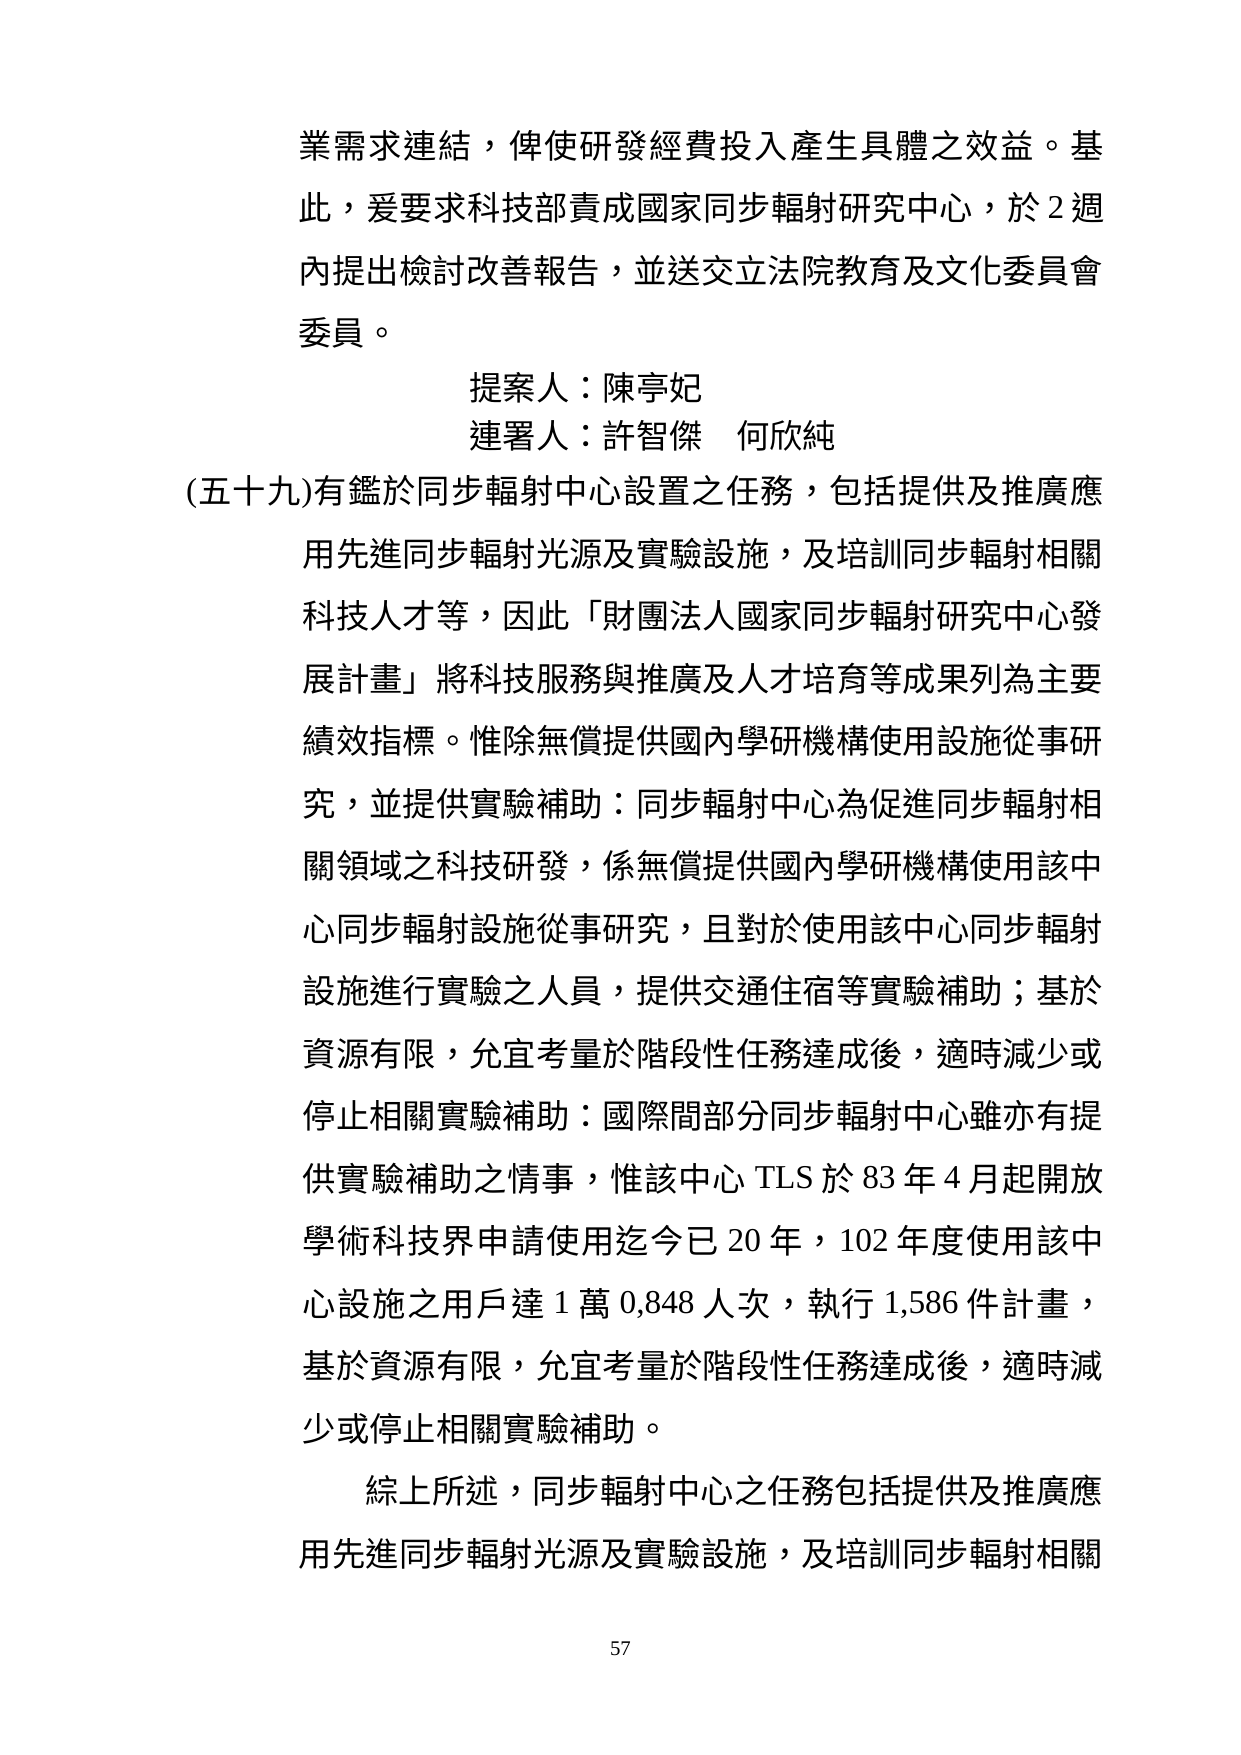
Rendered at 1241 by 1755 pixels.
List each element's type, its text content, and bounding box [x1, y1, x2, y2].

text (五十九)有鑑於同步輻射中心設置之任務，包括提供及推廣應用先進同步輻射光源及實驗設施，及培訓同步輻射相關科技人才等，因此「財團法人國家同步輻射研究中心發展計畫」將科技服務與推廣及人才培育等成果列為主要績效指標。惟除無償提供國內學研機構使用設施從事研究，並提供實驗補助：同步輻射中心為促進同步輻射相關領域之科技研發，係無償提供國內學研機構使用該中心同步輻射設施從事研究，且對於使用該中心同步輻射設施進行實驗之人員，提供交通住宿等實驗補助；基於資源有限，允宜考量於階段性任務達成後，適時減少或停止相關實驗補助：國際間部分同步輻射中心雖亦有提供實驗補助之情事，惟該中心TLS於83年4月起開放學術科技界申請使用迄今已20年，102年度使用該中心設施之用戶達1萬0,848人次，執行1,586件計畫，基於資源有限，允宜考量於階段性任務達成後，適時減少或停止相關實驗補助。 [186, 458, 1104, 1458]
text 提案人：陳亭妃 [136, 362, 1104, 410]
text 綜上所述，同步輻射中心之任務包括提供及推廣應用先進同步輻射光源及實驗設施，及培訓同步輻射相關 [298, 1458, 1104, 1583]
text 連署人：許智傑 何欣純 [136, 410, 1104, 458]
text 業需求連結，俾使研發經費投入產生具體之效益。基此，爰要求科技部責成國家同步輻射研究中心，於2週內提出檢討改善報告，並送交立法院教育及文化委員會委員。 [298, 112, 1104, 362]
